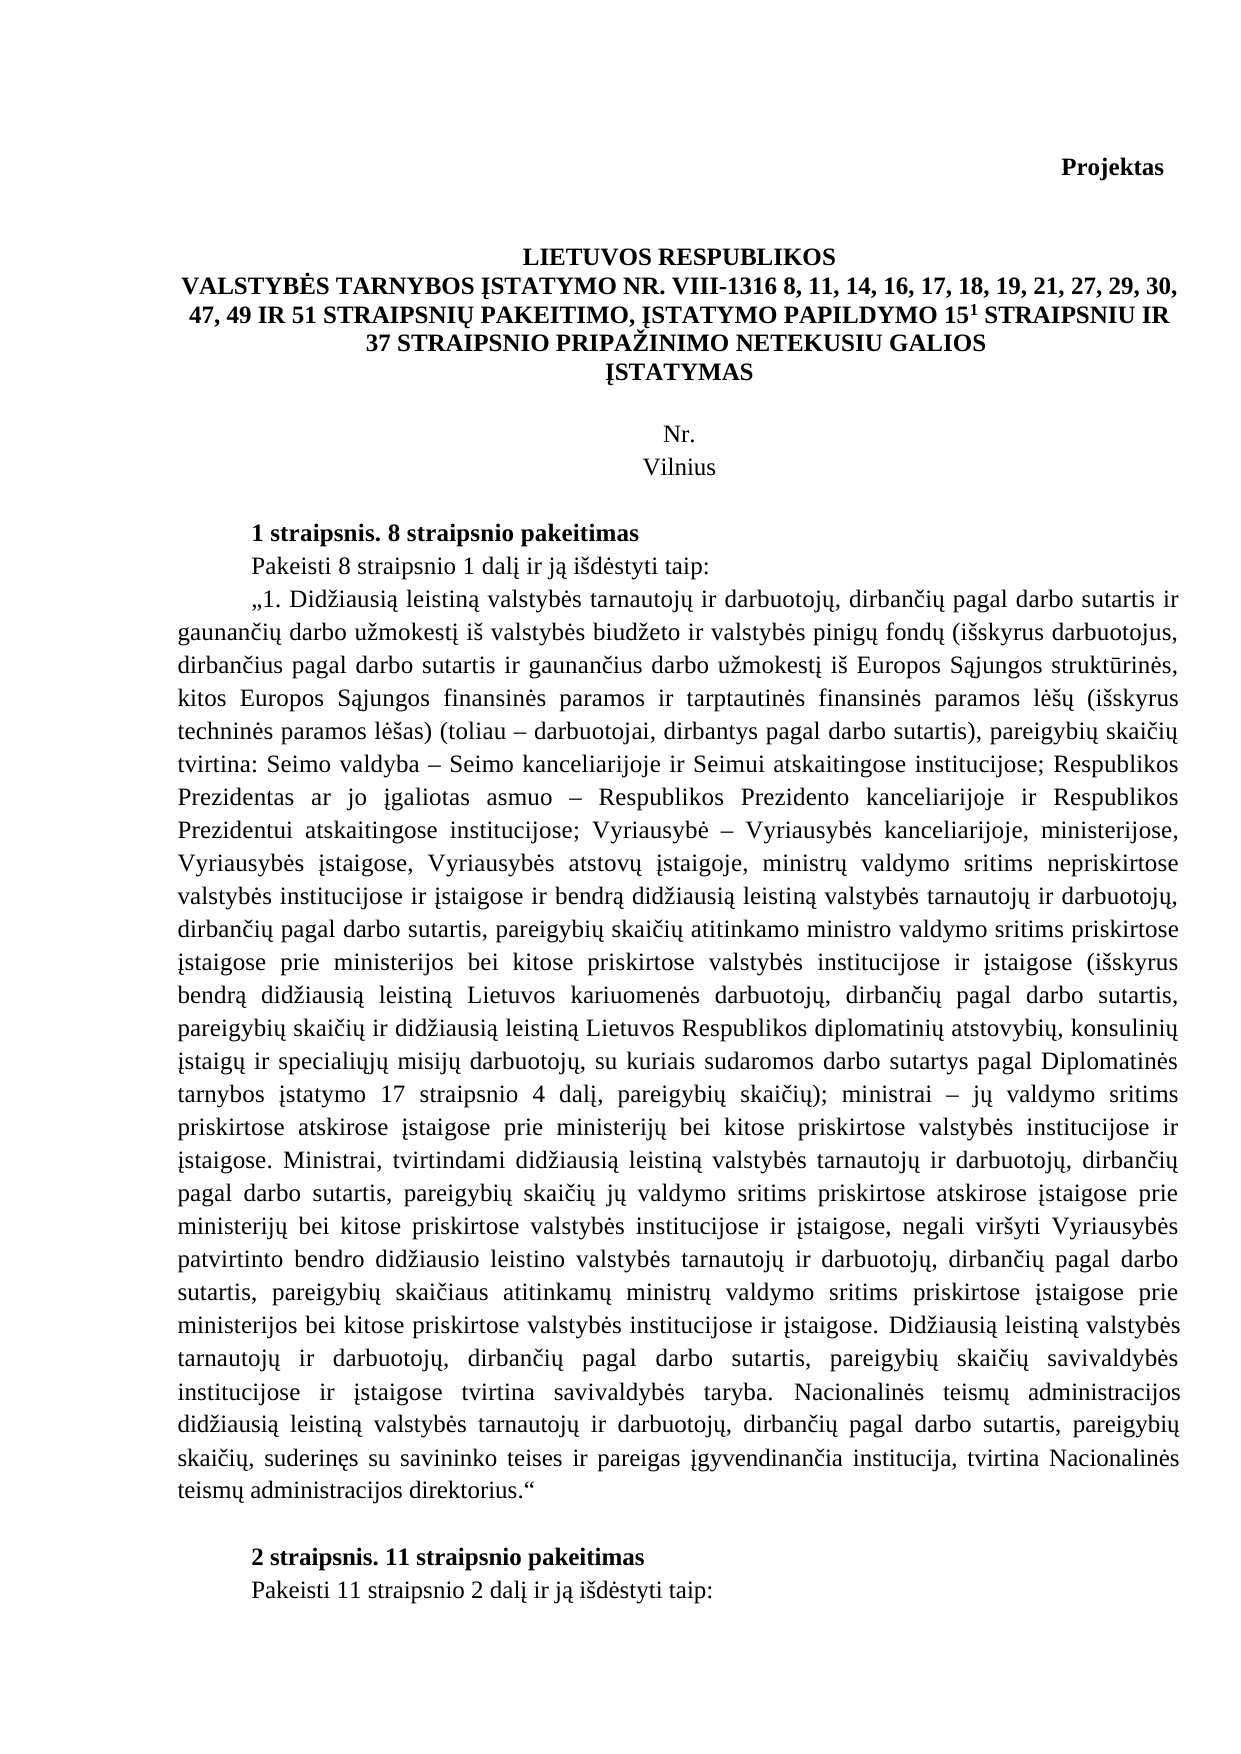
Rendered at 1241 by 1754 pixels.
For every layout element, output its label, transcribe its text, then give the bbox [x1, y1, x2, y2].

text Valstybės tarnybos įstatymo Nr. VIII-1316 8, 11, 14, 16, 17, 18, 19, 21, 27, 29, 30, 47, 49 ir 51 straipsnių pakeitimo, Įstatymo papildymo 151 straipsniu IR 37 STRAIPSNIO PRIPAŽINIMO NETEKUSIU GALIOS [177, 271, 1181, 357]
text LIETUVOS RESPUBLIKOS [177, 242, 1181, 271]
text Pakeisti 8 straipsnio 1 dalį ir ją išdėstyti taip: [177, 551, 1181, 580]
text 2 straipsnis. 11 straipsnio pakeitimas [177, 1542, 1181, 1570]
text Pakeisti 11 straipsnio 2 dalį ir ją išdėstyti taip: [177, 1575, 1181, 1603]
text Vilnius [177, 452, 1181, 481]
text ĮSTATYMAS [177, 357, 1181, 386]
text 1 straipsnis. 8 straipsnio pakeitimas [177, 518, 1181, 547]
text Projektas [177, 152, 1181, 180]
text Nr. [177, 419, 1181, 448]
text „1. Didžiausią leistiną valstybės tarnautojų ir darbuotojų, dirbančių pagal darbo sutartis ir gaunančių darbo užmokestį iš valstybės biudžeto ir valstybės pinigų fondų (išskyrus darbuotojus, dirbančius pagal darbo sutartis ir gaunančius darbo užmokestį iš Europos Sąjungos struktūrinės, kitos Europos Sąjungos finansinės paramos ir tarptautinės finansinės paramos lėšų (išskyrus techninės paramos lėšas) (toliau – darbuotojai, dirbantys pagal darbo sutartis), pareigybių skaičių tvirtina: Seimo valdyba – Seimo kanceliarijoje ir Seimui atskaitingose institucijose; Respublikos Prezidentas ar jo įgaliotas asmuo – Respublikos Prezidento kanceliarijoje ir Respublikos Prezidentui atskaitingose institucijose; Vyriausybė – Vyriausybės kanceliarijoje, ministerijose, Vyriausybės įstaigose, Vyriausybės atstovų įstaigoje, ministrų valdymo sritims nepriskirtose valstybės institucijose ir įstaigose ir bendrą didžiausią leistiną valstybės tarnautojų ir darbuotojų, dirbančių pagal darbo sutartis, pareigybių skaičių atitinkamo ministro valdymo sritims priskirtose įstaigose prie ministerijos bei kitose priskirtose valstybės institucijose ir įstaigose (išskyrus bendrą didžiausią leistiną Lietuvos kariuomenės darbuotojų, dirbančių pagal darbo sutartis, pareigybių skaičių ir didžiausią leistiną Lietuvos Respublikos diplomatinių atstovybių, konsulinių įstaigų ir specialiųjų misijų darbuotojų, su kuriais sudaromos darbo sutartys pagal Diplomatinės tarnybos įstatymo 17 straipsnio 4 dalį, pareigybių skaičių); ministrai – jų valdymo sritims priskirtose atskirose įstaigose prie ministerijų bei kitose priskirtose valstybės institucijose ir įstaigose. Ministrai, tvirtindami didžiausią leistiną valstybės tarnautojų ir darbuotojų, dirbančių pagal darbo sutartis, pareigybių skaičių jų valdymo sritims priskirtose atskirose įstaigose prie ministerijų bei kitose priskirtose valstybės institucijose ir įstaigose, negali viršyti Vyriausybės patvirtinto bendro didžiausio leistino valstybės tarnautojų ir darbuotojų, dirbančių pagal darbo sutartis, pareigybių skaičiaus atitinkamų ministrų valdymo sritims priskirtose įstaigose prie ministerijos bei kitose priskirtose valstybės institucijose ir įstaigose. Didžiausią leistiną valstybės tarnautojų ir darbuotojų, dirbančių pagal darbo sutartis, pareigybių skaičių savivaldybės institucijose ir įstaigose tvirtina savivaldybės taryba. Nacionalinės teismų administracijos didžiausią leistiną valstybės tarnautojų ir darbuotojų, dirbančių pagal darbo sutartis, pareigybių skaičių, suderinęs su savininko teises ir pareigas įgyvendinančia institucija, tvirtina Nacionalinės teismų administracijos direktorius.“ [177, 584, 1181, 1504]
